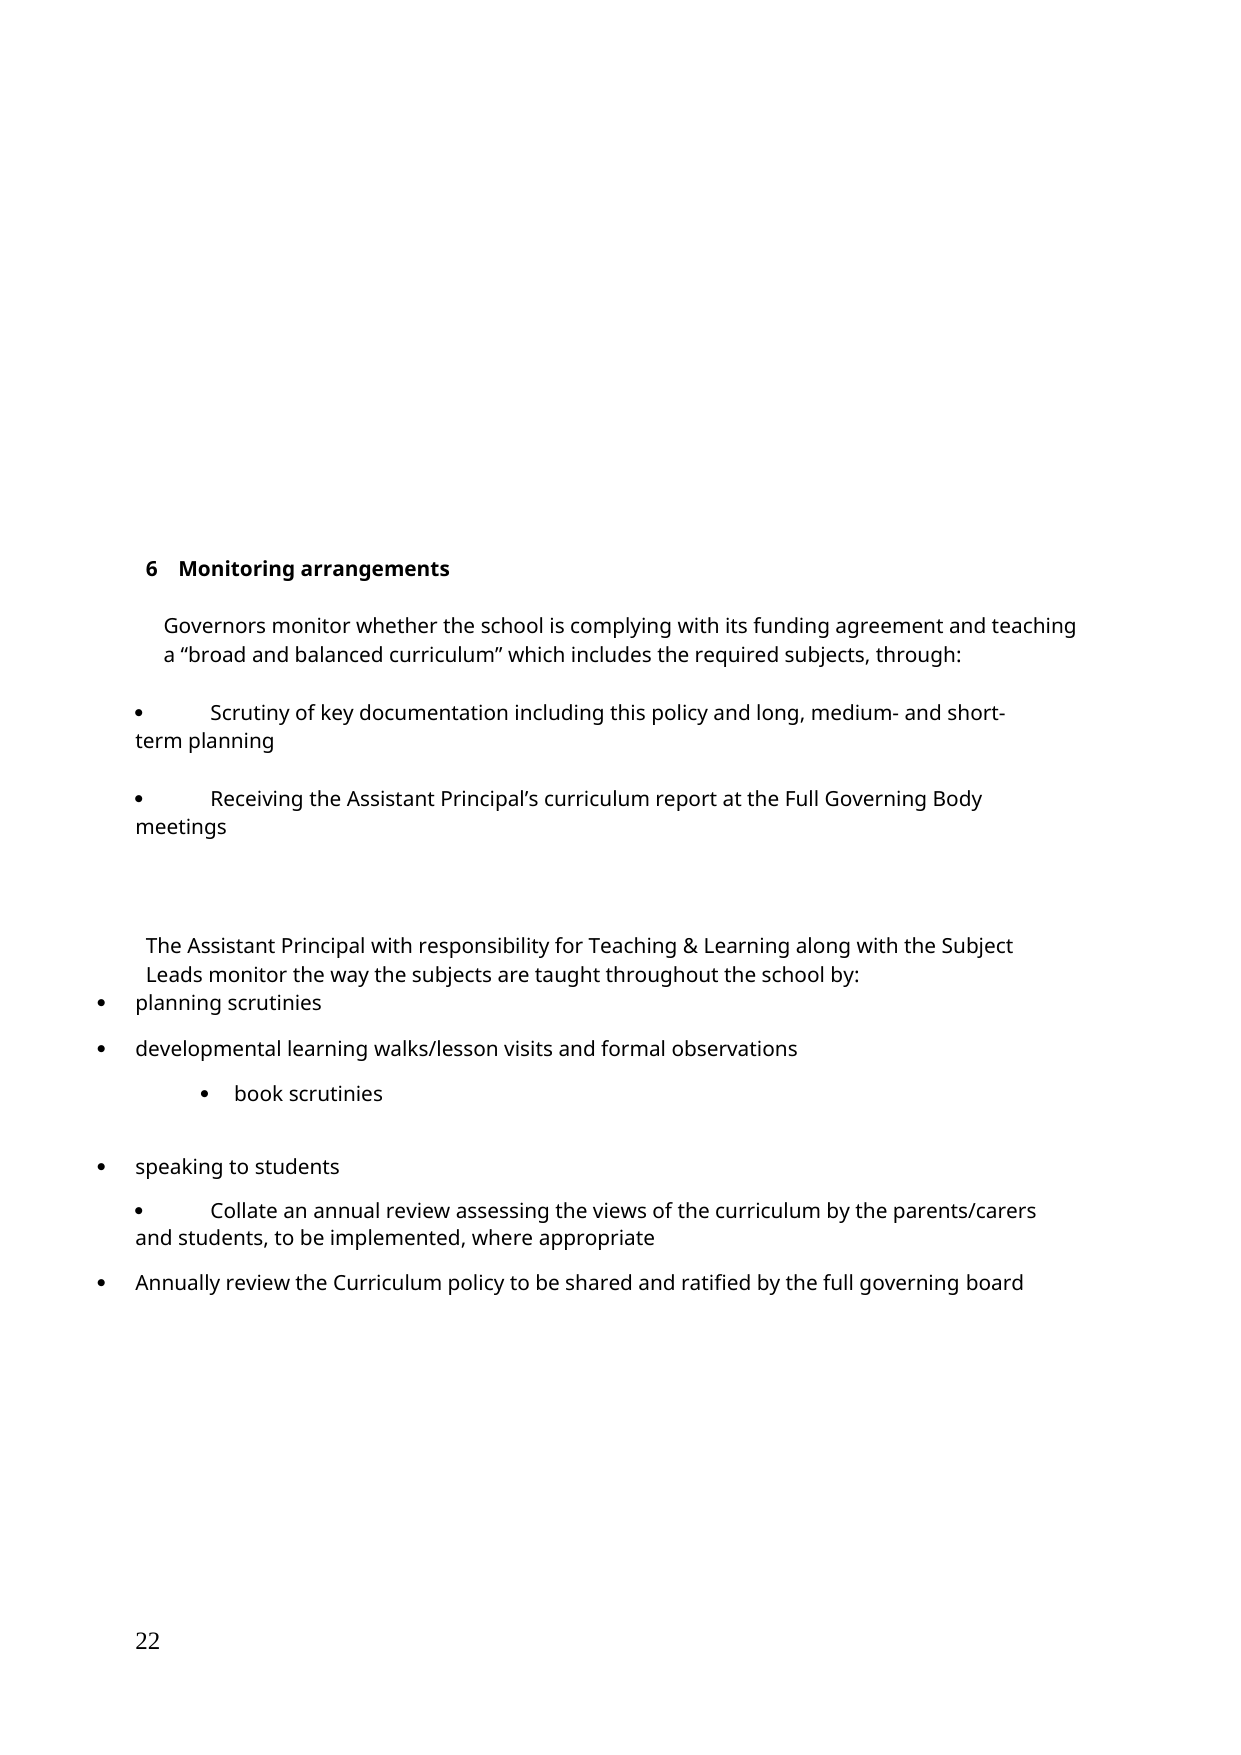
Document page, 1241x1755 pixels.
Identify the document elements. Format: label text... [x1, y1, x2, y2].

list speaking to students [98, 1152, 1103, 1181]
list developmental learning walks/lesson visits and formal observations [98, 1034, 1103, 1062]
list Annually review the Curriculum policy to be shared and ratified by the full governing board [98, 1268, 1103, 1297]
list Scrutiny of key documentation including this policy and long, medium- and short-term planning [135, 698, 1034, 754]
text The Assistant Principal with responsibility for Teaching & Learning along with the Subject Leads monitor the way the subjects are taught throughout the school by: [146, 932, 1071, 988]
text Governors monitor whether the school is complying with its funding agreement and teaching a “broad and balanced curriculum” which includes the required subjects, through: [163, 611, 1082, 668]
subtitle Monitoring arrangements [146, 554, 1103, 582]
list Receiving the Assistant Principal’s curriculum report at the Full Governing Body meetings [135, 784, 1034, 841]
list Collate an annual review assessing the views of the curriculum by the parents/carers and students, to be implemented, where appropriate [135, 1197, 1070, 1251]
list book scrutinies [201, 1079, 1103, 1107]
list planning scrutinies [98, 988, 1103, 1017]
